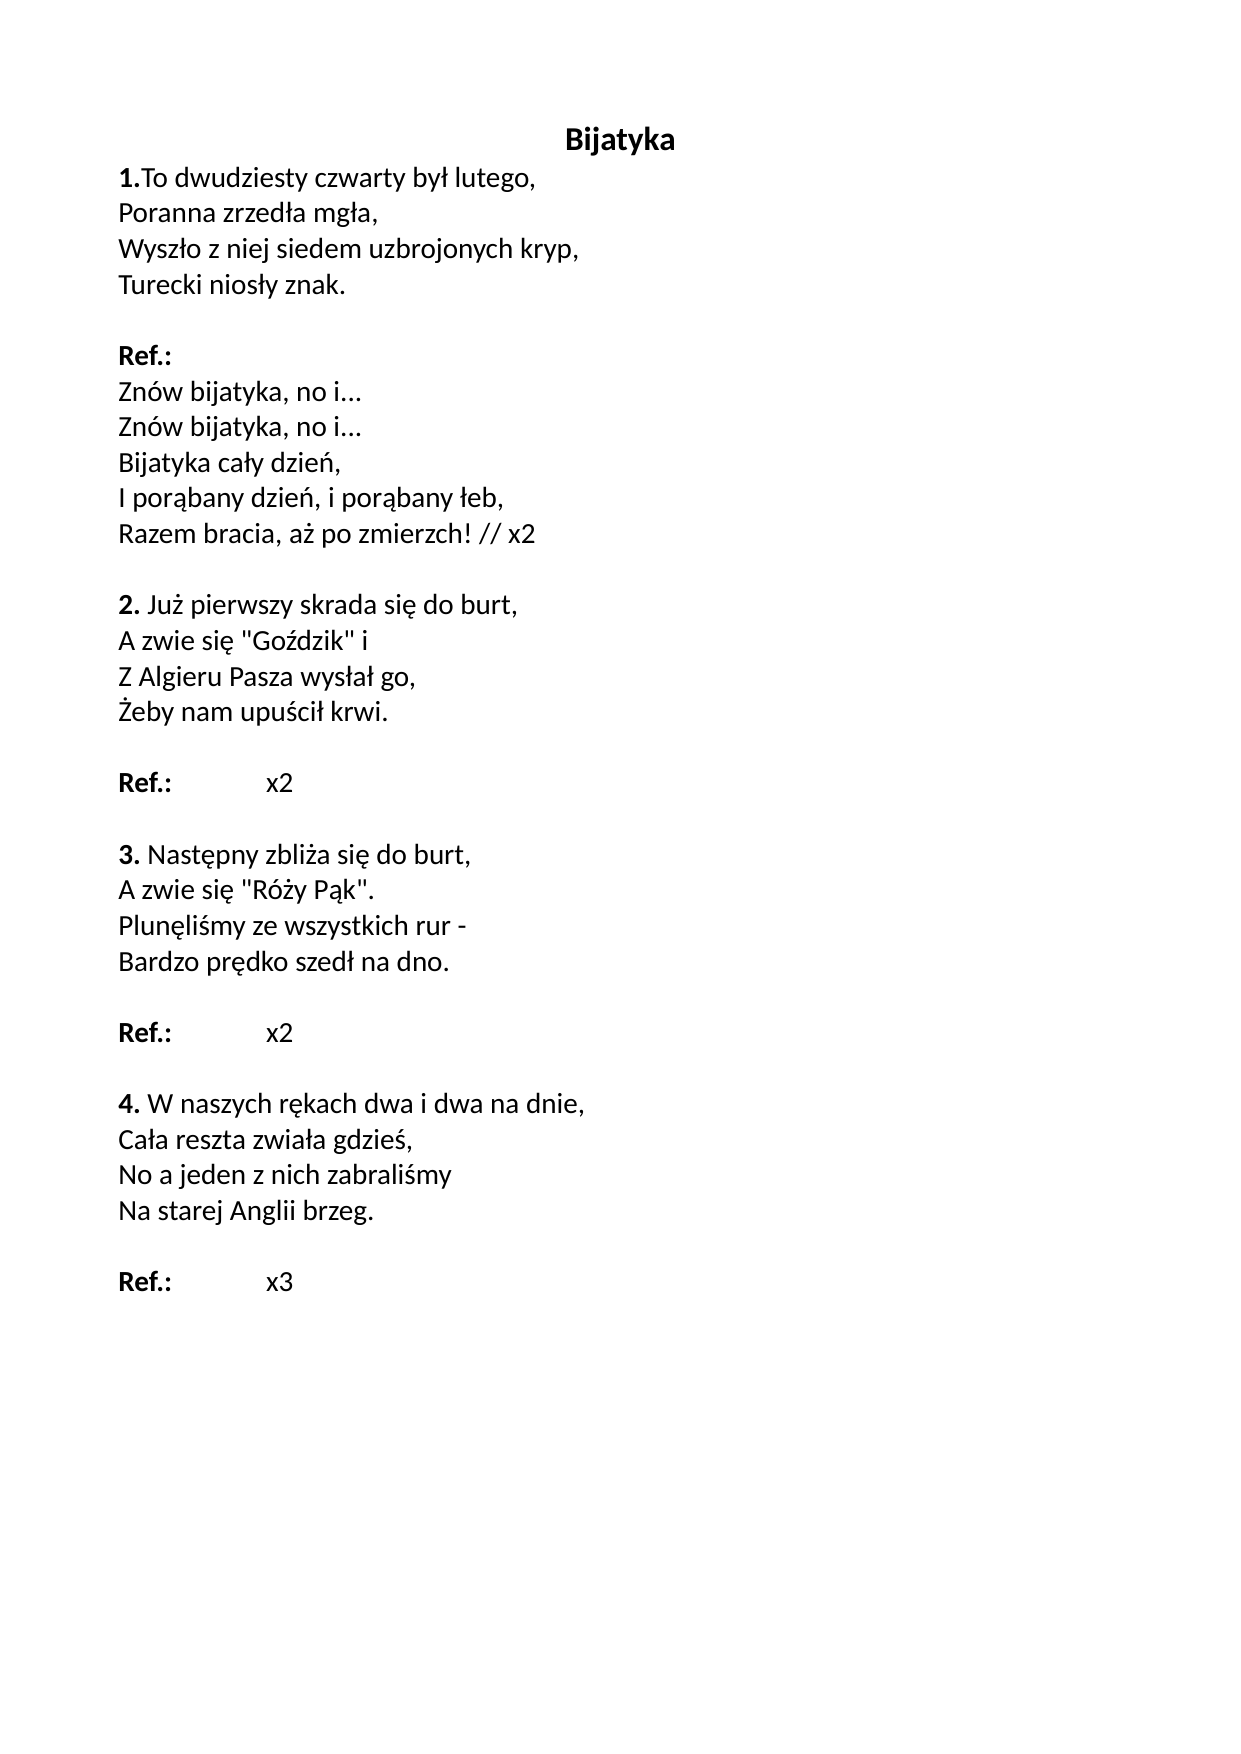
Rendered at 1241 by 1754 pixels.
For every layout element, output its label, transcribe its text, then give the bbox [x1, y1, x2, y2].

text 1.To dwudziesty czwarty był lutego, Poranna zrzedła mgła, Wyszło z niej siedem uzbrojonych kryp, Turecki niosły znak. Ref.: Znów bijatyka, no i... Znów bijatyka, no i... Bijatyka cały dzień, I porąbany dzień, i porąbany łeb, Razem bracia, aż po zmierzch! // x2 2. Już pierwszy skrada się do burt, A zwie się "Goździk" i Z Algieru Pasza wysłał go, Żeby nam upuścił krwi. Ref.: x2 3. Następny zbliża się do burt, A zwie się "Róży Pąk". Plunęliśmy ze wszystkich rur - Bardzo prędko szedł na dno. Ref.: x2 4. W naszych rękach dwa i dwa na dnie, Cała reszta zwiała gdzieś, No a jeden z nich zabraliśmy Na starej Anglii brzeg. Ref.: x3 [118, 159, 1122, 1299]
text Bijatyka [118, 118, 1122, 159]
